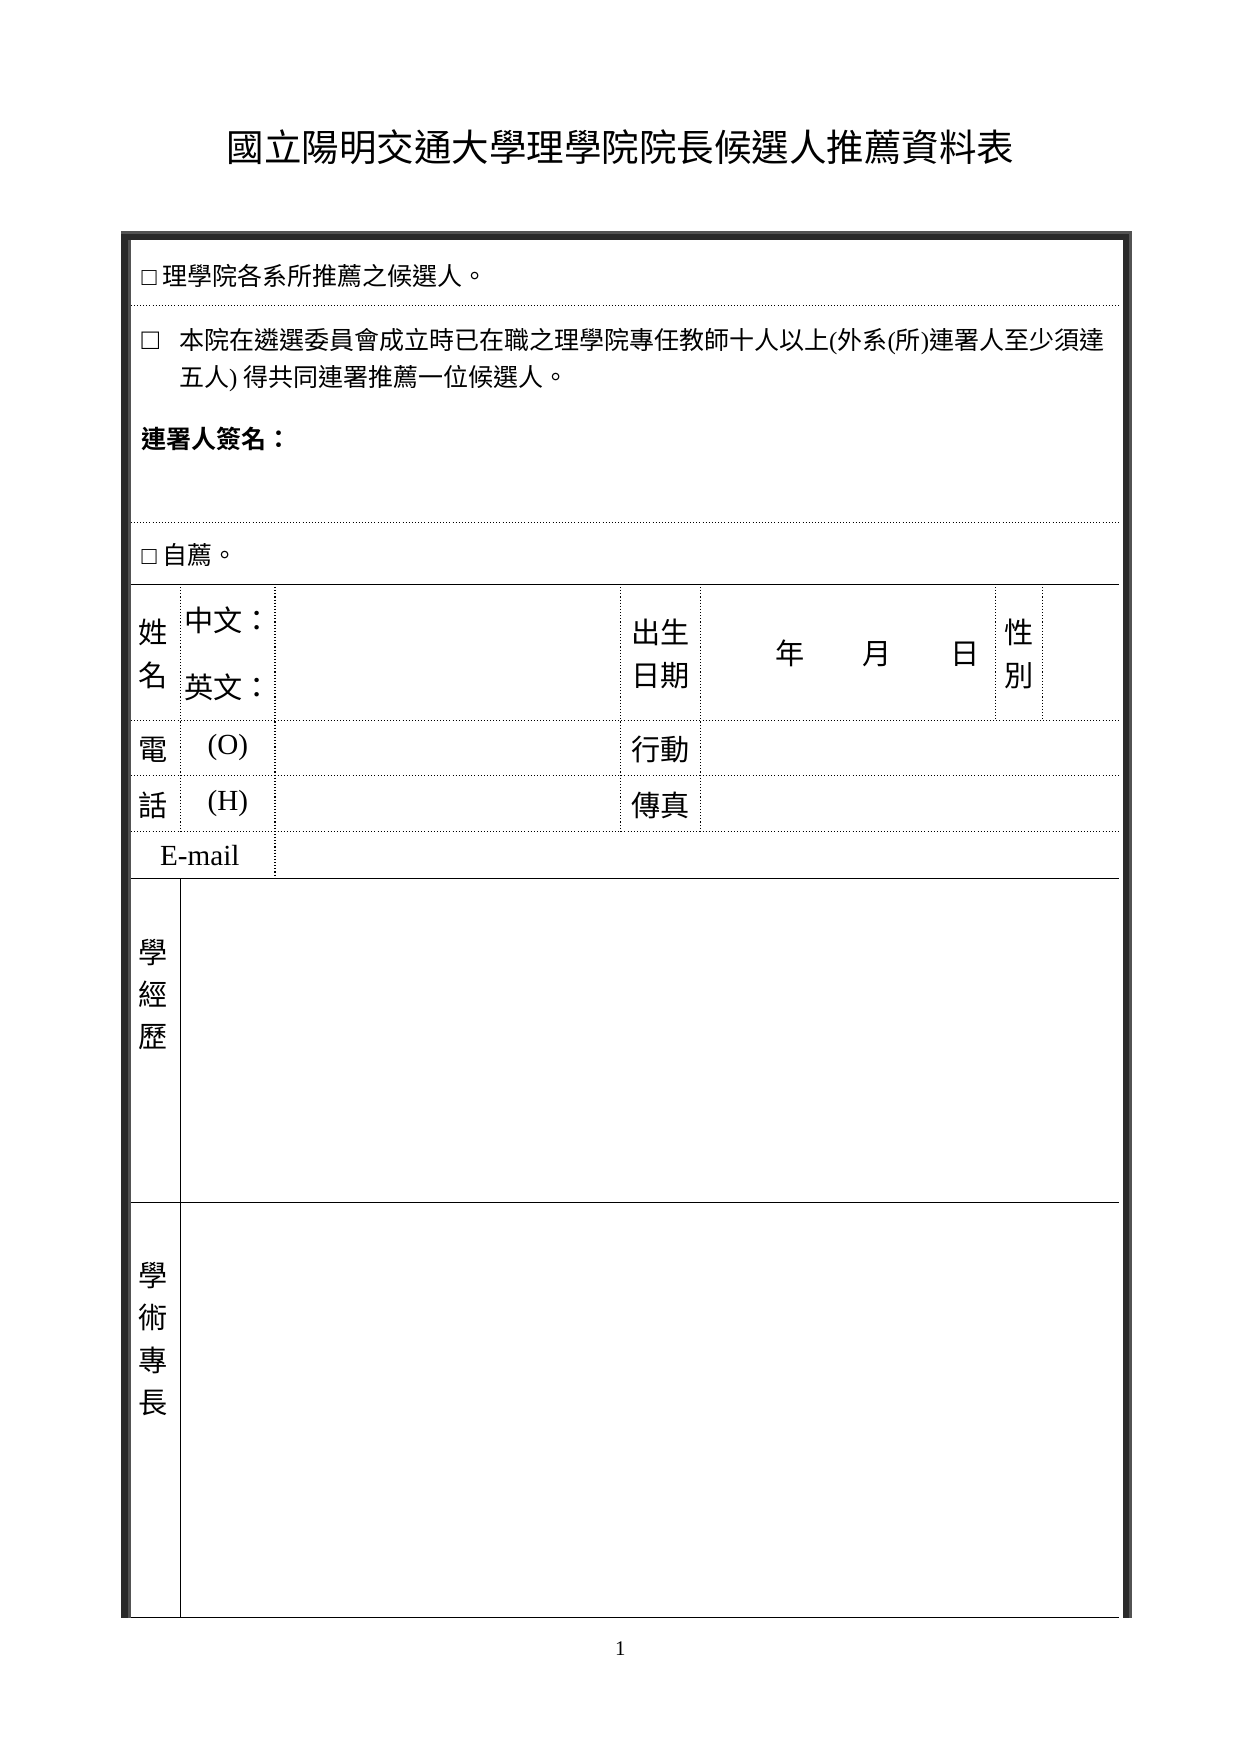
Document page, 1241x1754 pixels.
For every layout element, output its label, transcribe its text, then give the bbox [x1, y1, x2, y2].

table_cell [700, 775, 1119, 831]
table_cell 本院在遴選委員會成立時已在職之理學院專任教師十人以上(外系(所)連署人至少須達五人) 得共同連署推薦一位候選人。 連署人簽名： [131, 305, 1119, 522]
table_cell [700, 720, 1119, 775]
table_cell [1043, 585, 1119, 719]
text 國立陽明交通大學理學院院長候選人推薦資料表 [118, 118, 1122, 172]
table_cell 年 月 日 [700, 585, 996, 719]
table_cell 傳真 [620, 775, 700, 831]
table_cell [181, 879, 1119, 1202]
table_cell [275, 585, 620, 719]
table_cell 出生日期 [620, 585, 700, 719]
table_cell 姓名 [131, 585, 181, 719]
table_cell 話 [131, 775, 181, 831]
table_cell (O) [181, 720, 275, 775]
table_cell E-mail [131, 831, 275, 878]
table_cell □ 自薦。 [131, 522, 1119, 584]
table_cell (H) [181, 775, 275, 831]
table_cell 電 [131, 720, 181, 775]
table_cell [181, 1203, 1119, 1617]
table_cell 中文： 英文： [181, 585, 275, 719]
table_cell [275, 720, 620, 775]
table_cell 性別 [996, 585, 1043, 719]
table_cell [275, 775, 620, 831]
table_cell 學術專長 [131, 1203, 180, 1617]
table_cell [275, 831, 1119, 878]
table_cell 學經歷 [131, 879, 180, 1202]
table_header □ 理學院各系所推薦之候選人。 [131, 244, 1119, 305]
table_cell 行動 [620, 720, 700, 775]
